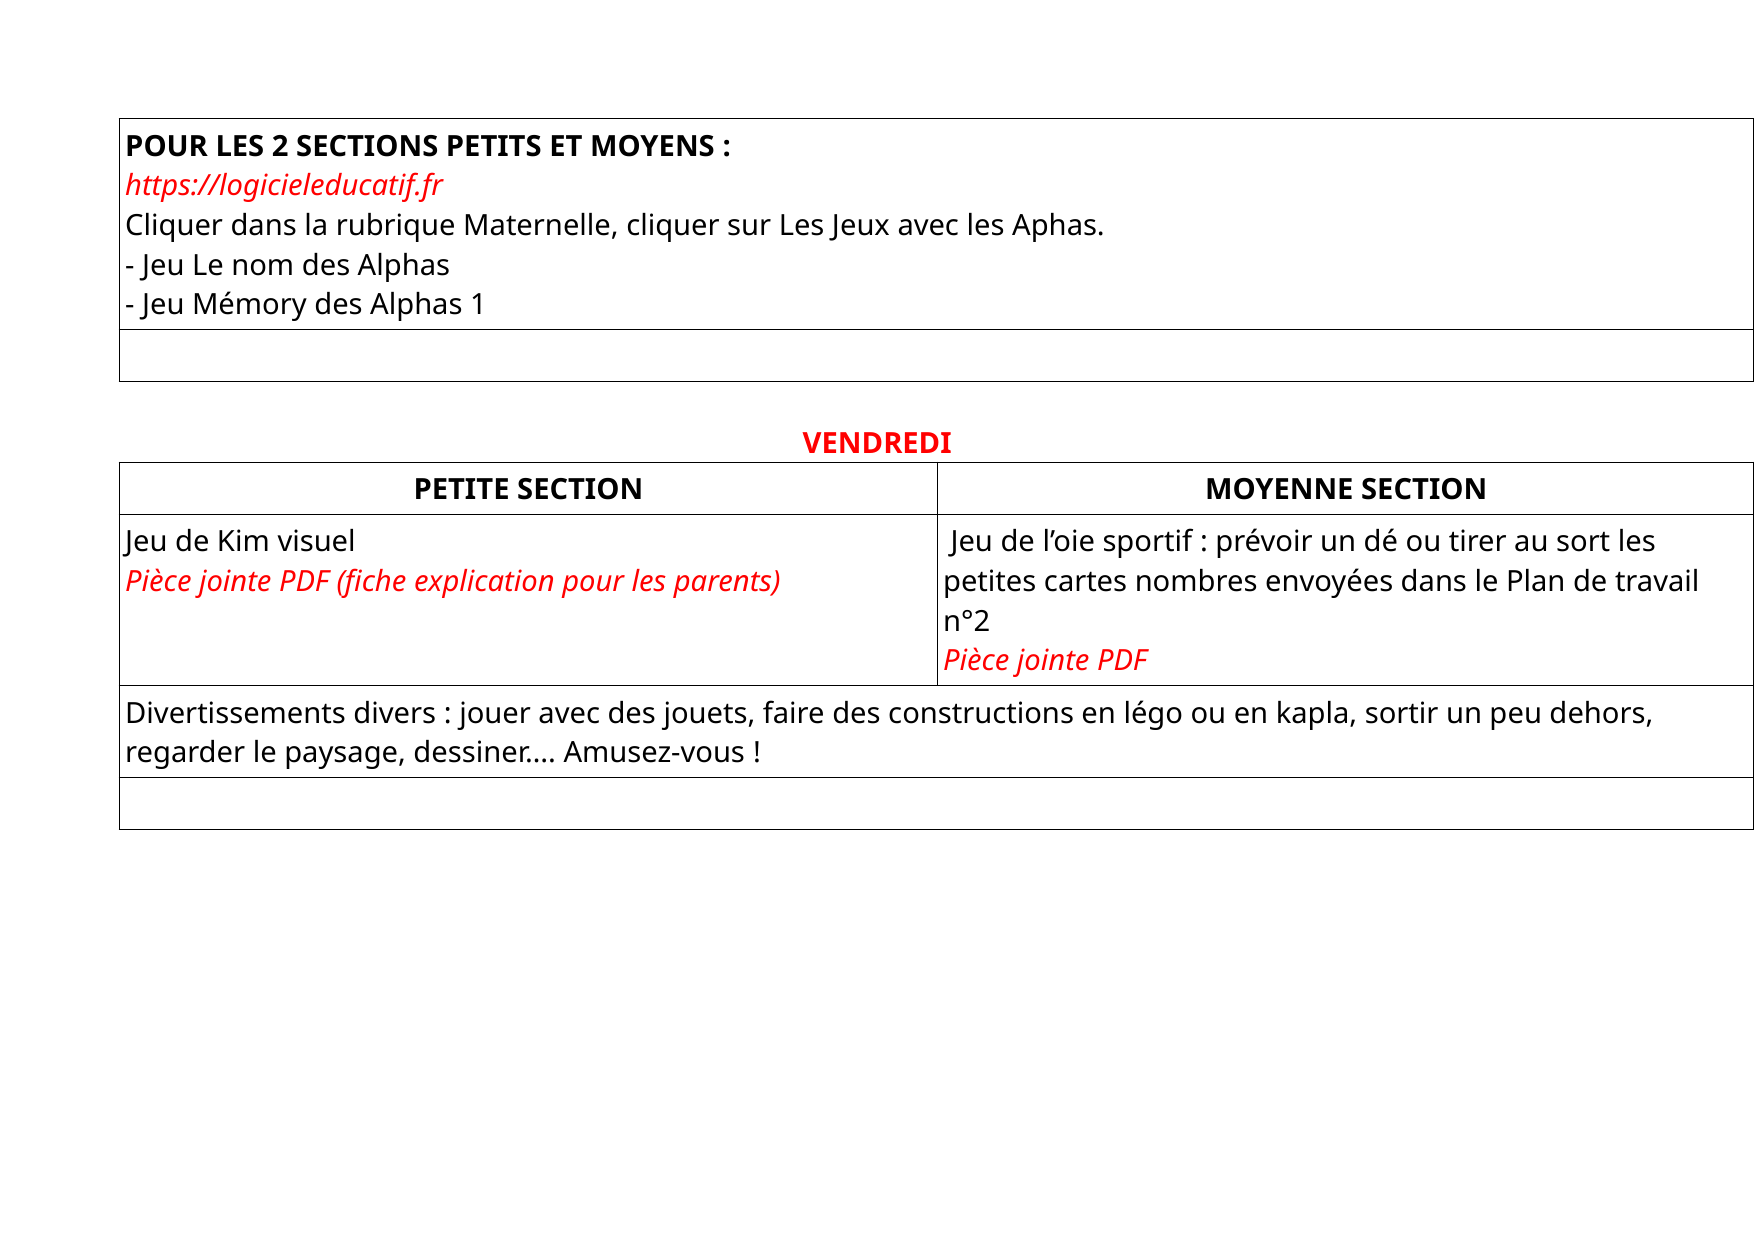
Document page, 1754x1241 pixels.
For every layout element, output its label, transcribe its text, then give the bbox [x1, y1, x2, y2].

table_cell Jeu de Kim visuel Pièce jointe PDF (fiche explication pour les parents) [120, 515, 937, 685]
table_cell [120, 330, 1753, 381]
table_header PETITE SECTION [120, 463, 937, 514]
table_cell POUR LES 2 SECTIONS PETITS ET MOYENS : https://logicieleducatif.fr Cliquer dans la rubrique Maternelle, cliquer sur Les Jeux avec les Aphas. - Jeu Le nom des Alphas - Jeu Mémory des Alphas 1 [120, 119, 1753, 329]
text VENDREDI [118, 422, 1636, 462]
table_cell [120, 778, 1753, 829]
table_cell Jeu de l’oie sportif : prévoir un dé ou tirer au sort les petites cartes nombres envoyées dans le Plan de travail n°2 Pièce jointe PDF [938, 515, 1753, 685]
table_cell Divertissements divers : jouer avec des jouets, faire des constructions en légo ou en kapla, sortir un peu dehors, regarder le paysage, dessiner…. Amusez-vous ! [120, 686, 1753, 777]
table_header MOYENNE SECTION [938, 463, 1753, 514]
